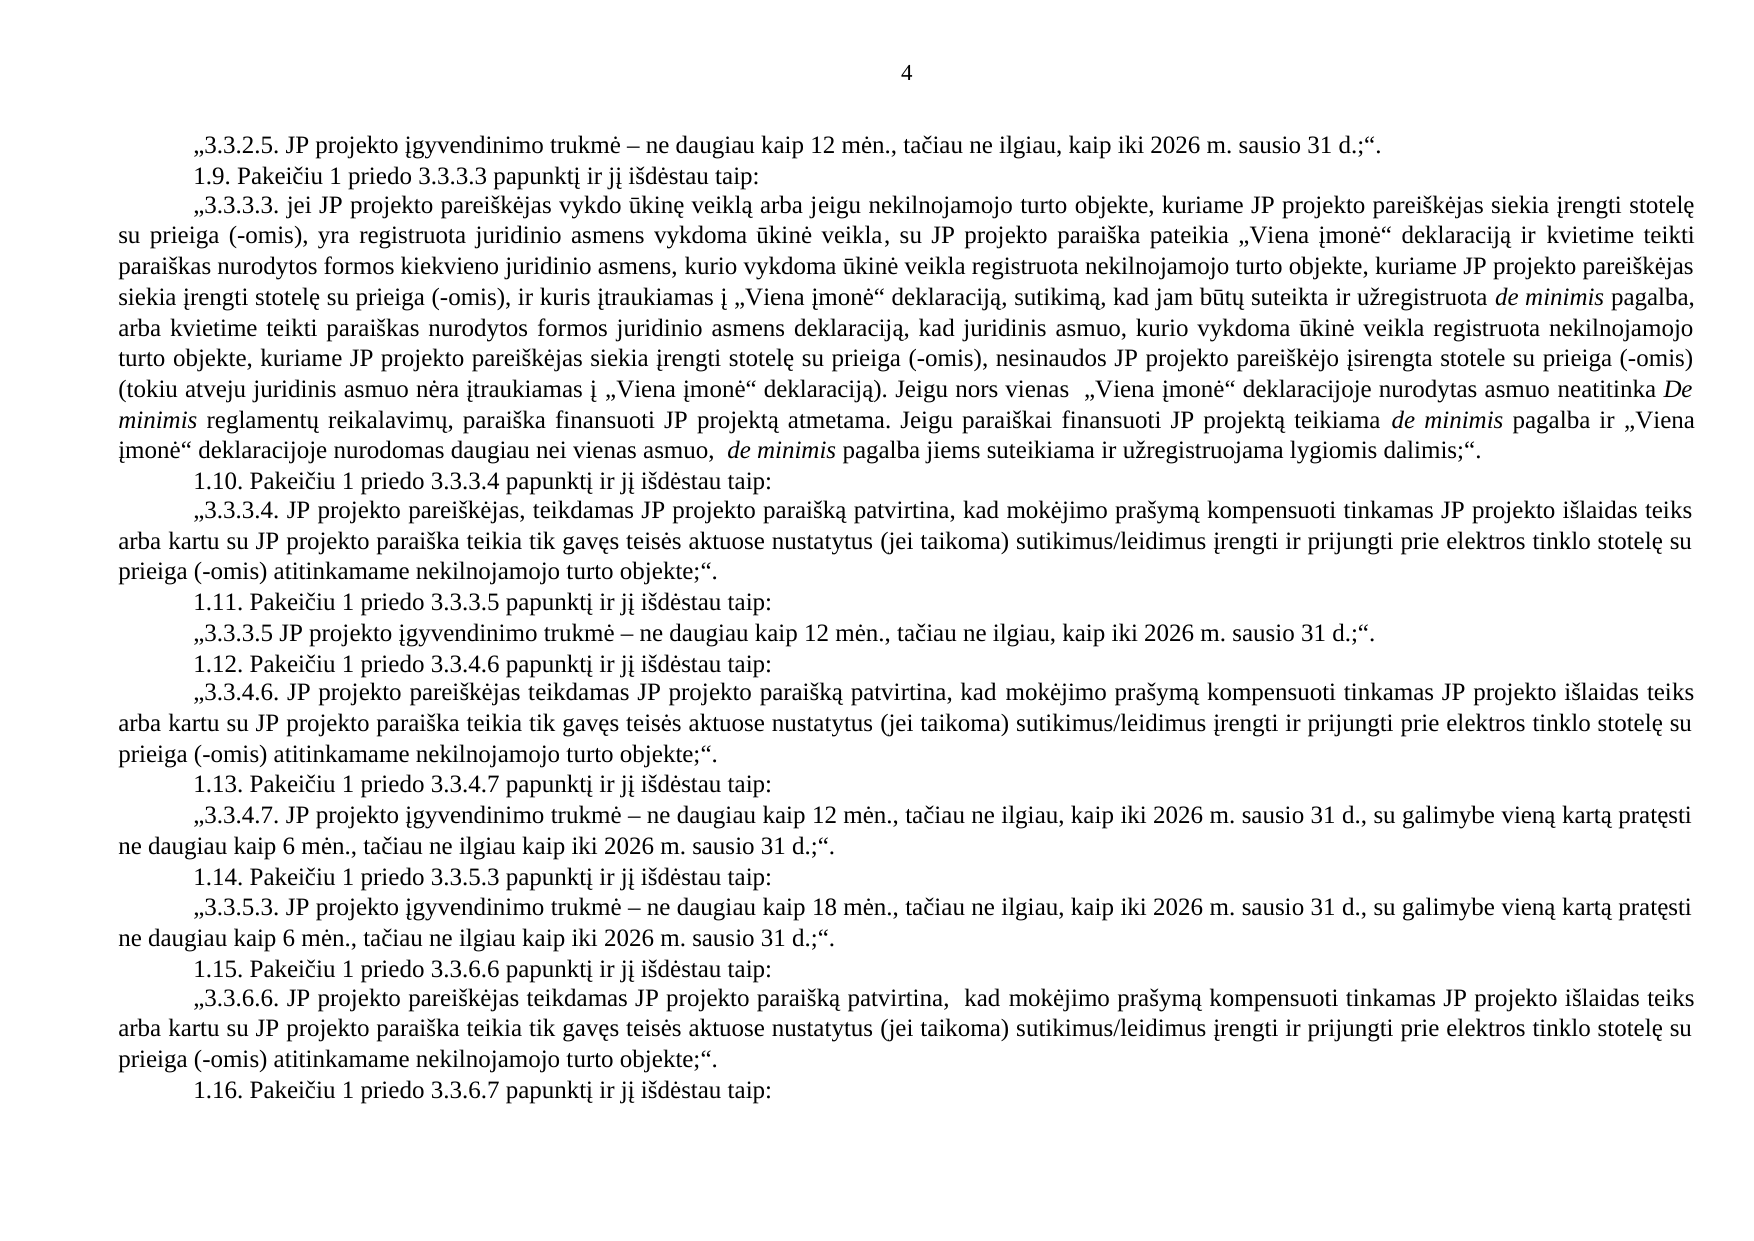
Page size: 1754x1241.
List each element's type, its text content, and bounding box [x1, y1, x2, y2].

text „3.3.3.4. JP projekto pareiškėjas, teikdamas JP projekto paraišką patvirtina, kad mokėjimo prašymą kompensuoti tinkamas JP projekto išlaidas teiks arba kartu su JP projekto paraiška teikia tik gavęs teisės aktuose nustatytus (jei taikoma) sutikimus/leidimus įrengti ir prijungti prie elektros tinklo stotelę su prieiga (-omis) atitinkamame nekilnojamojo turto objekte;“. [118, 495, 1695, 585]
text „3.3.2.5. JP projekto įgyvendinimo trukmė – ne daugiau kaip 12 mėn., tačiau ne ilgiau, kaip iki 2026 m. sausio 31 d.;“. [118, 130, 1695, 159]
text „3.3.3.3. jei JP projekto pareiškėjas vykdo ūkinę veiklą arba jeigu nekilnojamojo turto objekte, kuriame JP projekto pareiškėjas siekia įrengti stotelę su prieiga (-omis), yra registruota juridinio asmens vykdoma ūkinė veikla, su JP projekto paraiška pateikia „Viena įmonė“ deklaraciją ir kvietime teikti paraiškas nurodytos formos kiekvieno juridinio asmens, kurio vykdoma ūkinė veikla registruota nekilnojamojo turto objekte, kuriame JP projekto pareiškėjas siekia įrengti stotelę su prieiga (-omis), ir kuris įtraukiamas į „Viena įmonė“ deklaraciją, sutikimą, kad jam būtų suteikta ir užregistruota de minimis pagalba, arba kvietime teikti paraiškas nurodytos formos juridinio asmens deklaraciją, kad juridinis asmuo, kurio vykdoma ūkinė veikla registruota nekilnojamojo turto objekte, kuriame JP projekto pareiškėjas siekia įrengti stotelę su prieiga (-omis), nesinaudos JP projekto pareiškėjo įsirengta stotele su prieiga (-omis) (tokiu atveju juridinis asmuo nėra įtraukiamas į „Viena įmonė“ deklaraciją). Jeigu nors vienas „Viena įmonė“ deklaracijoje nurodytas asmuo neatitinka De minimis reglamentų reikalavimų, paraiška finansuoti JP projektą atmetama. Jeigu paraiškai finansuoti JP projektą teikiama de minimis pagalba ir „Viena įmonė“ deklaracijoje nurodomas daugiau nei vienas asmuo, de minimis pagalba jiems suteikiama ir užregistruojama lygiomis dalimis;“. [118, 190, 1695, 464]
text 1.14. Pakeičiu 1 priedo 3.3.5.3 papunktį ir jį išdėstau taip: [118, 862, 1695, 891]
text „3.3.6.6. JP projekto pareiškėjas teikdamas JP projekto paraišką patvirtina, kad mokėjimo prašymą kompensuoti tinkamas JP projekto išlaidas teiks arba kartu su JP projekto paraiška teikia tik gavęs teisės aktuose nustatytus (jei taikoma) sutikimus/leidimus įrengti ir prijungti prie elektros tinklo stotelę su prieiga (-omis) atitinkamame nekilnojamojo turto objekte;“. [118, 983, 1695, 1073]
text 1.13. Pakeičiu 1 priedo 3.3.4.7 papunktį ir jį išdėstau taip: [118, 769, 1695, 798]
text 1.16. Pakeičiu 1 priedo 3.3.6.7 papunktį ir jį išdėstau taip: [118, 1075, 1695, 1104]
text 1.10. Pakeičiu 1 priedo 3.3.3.4 papunktį ir jį išdėstau taip: [118, 466, 1695, 495]
text „3.3.4.6. JP projekto pareiškėjas teikdamas JP projekto paraišką patvirtina, kad mokėjimo prašymą kompensuoti tinkamas JP projekto išlaidas teiks arba kartu su JP projekto paraiška teikia tik gavęs teisės aktuose nustatytus (jei taikoma) sutikimus/leidimus įrengti ir prijungti prie elektros tinklo stotelę su prieiga (-omis) atitinkamame nekilnojamojo turto objekte;“. [118, 677, 1695, 768]
text 1.9. Pakeičiu 1 priedo 3.3.3.3 papunktį ir jį išdėstau taip: [118, 161, 1695, 190]
text „3.3.3.5 JP projekto įgyvendinimo trukmė – ne daugiau kaip 12 mėn., tačiau ne ilgiau, kaip iki 2026 m. sausio 31 d.;“. [118, 618, 1695, 647]
text „3.3.5.3. JP projekto įgyvendinimo trukmė – ne daugiau kaip 18 mėn., tačiau ne ilgiau, kaip iki 2026 m. sausio 31 d., su galimybe vieną kartą pratęsti ne daugiau kaip 6 mėn., tačiau ne ilgiau kaip iki 2026 m. sausio 31 d.;“. [118, 892, 1695, 952]
text „3.3.4.7. JP projekto įgyvendinimo trukmė – ne daugiau kaip 12 mėn., tačiau ne ilgiau, kaip iki 2026 m. sausio 31 d., su galimybe vieną kartą pratęsti ne daugiau kaip 6 mėn., tačiau ne ilgiau kaip iki 2026 m. sausio 31 d.;“. [118, 800, 1695, 860]
text 1.11. Pakeičiu 1 priedo 3.3.3.5 papunktį ir jį išdėstau taip: [118, 587, 1695, 616]
text 1.12. Pakeičiu 1 priedo 3.3.4.6 papunktį ir jį išdėstau taip: [118, 649, 1695, 677]
text 1.15. Pakeičiu 1 priedo 3.3.6.6 papunktį ir jį išdėstau taip: [118, 954, 1695, 983]
